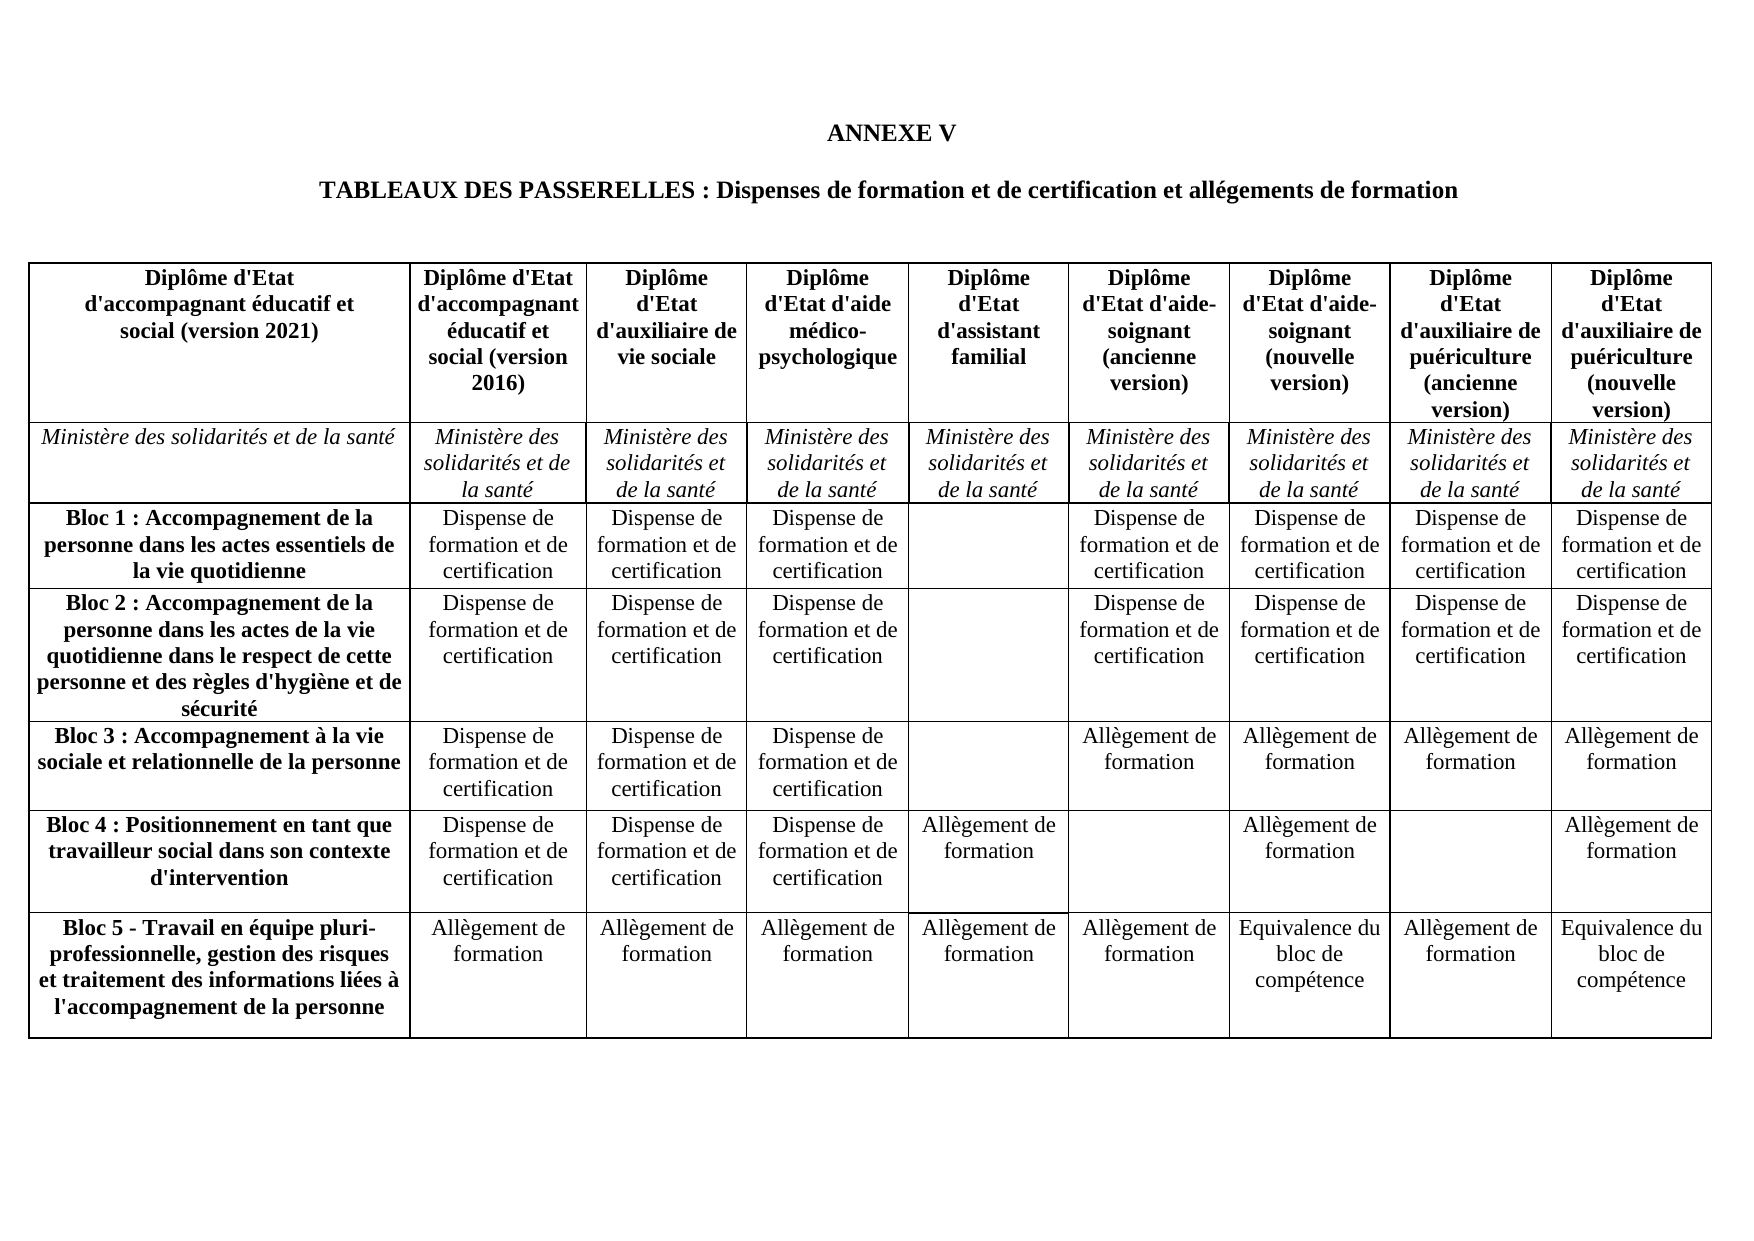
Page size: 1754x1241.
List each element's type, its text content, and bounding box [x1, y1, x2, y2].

table_cell Allègement de formation [909, 914, 1068, 1037]
table_cell Dispense de formation et de certification [411, 589, 586, 721]
table_header Diplôme d'Etat d'assistant familial [909, 264, 1068, 422]
table_cell [909, 589, 1068, 721]
table_cell [909, 504, 1068, 588]
table_cell Bloc 3 : Accompagnement à la vie sociale et relationnelle de la personne [30, 722, 409, 810]
table_cell Allègement de formation [1391, 722, 1551, 810]
table_cell Dispense de formation et de certification [747, 722, 908, 810]
table_cell Allègement de formation [1552, 811, 1711, 912]
table_cell Allègement de formation [1069, 913, 1229, 1037]
table_cell Dispense de formation et de certification [587, 722, 746, 810]
table_cell Ministère des solidarités et de la santé [411, 423, 585, 502]
text ANNEXE V [148, 118, 1636, 147]
table_cell Dispense de formation et de certification [587, 504, 746, 588]
table_cell Allègement de formation [1552, 722, 1711, 810]
table_cell Dispense de formation et de certification [587, 589, 746, 721]
table_header Diplôme d'Etat d'auxiliaire de puériculture (nouvelle version) [1552, 264, 1711, 422]
table_cell Dispense de formation et de certification [747, 589, 908, 721]
table_cell Equivalence du bloc de compétence [1552, 913, 1711, 1037]
table_cell Dispense de formation et de certification [747, 504, 908, 588]
table_cell Bloc 4 : Positionnement en tant que travailleur social dans son contexte d'intervention [30, 811, 409, 912]
table_cell Ministère des solidarités et de la santé [30, 423, 409, 502]
table_cell Ministère des solidarités et de la santé [1552, 423, 1711, 502]
table_cell Ministère des solidarités et de la santé [587, 423, 746, 502]
table_cell Ministère des solidarités et de la santé [748, 423, 908, 502]
table_cell Dispense de formation et de certification [1552, 504, 1711, 588]
table_header Diplôme d'Etat d'auxiliaire de puériculture (ancienne version) [1391, 264, 1551, 422]
table_header Diplôme d'Etat d'auxiliaire de vie sociale [587, 264, 746, 422]
table_cell Dispense de formation et de certification [1069, 589, 1229, 721]
table_cell Dispense de formation et de certification [411, 722, 586, 810]
table_cell Dispense de formation et de certification [1230, 589, 1389, 721]
table_header Diplôme d'Etat d'aide-soignant (nouvelle version) [1230, 264, 1389, 422]
table_cell Allègement de formation [1391, 913, 1551, 1037]
table_cell Allègement de formation [909, 811, 1068, 912]
table_cell Ministère des solidarités et de la santé [1070, 423, 1228, 502]
table_cell Allègement de formation [1230, 722, 1389, 810]
table_cell Ministère des solidarités et de la santé [910, 423, 1068, 502]
table_cell Bloc 2 : Accompagnement de la personne dans les actes de la vie quotidienne dans le respect de cette personne et des règles d'hygiène et de sécurité [30, 589, 409, 721]
table_cell Dispense de formation et de certification [411, 504, 586, 588]
table_cell Dispense de formation et de certification [1069, 504, 1229, 588]
table_cell [909, 722, 1068, 810]
table_cell Ministère des solidarités et de la santé [1391, 423, 1550, 502]
table_cell Dispense de formation et de certification [1230, 504, 1389, 588]
table_header Diplôme d'Etat d'aide médico-psychologique [747, 264, 908, 422]
table_cell Dispense de formation et de certification [1391, 589, 1551, 721]
table_header Diplôme d'Etat d'aide-soignant (ancienne version) [1069, 264, 1229, 422]
table_header Diplôme d'Etat d'accompagnant éducatif et social (version 2016) [411, 264, 586, 422]
text TABLEAUX DES PASSERELLES : Dispenses de formation et de certification et allégements de formation [148, 176, 1636, 204]
table_cell [1391, 811, 1551, 912]
table_cell Equivalence du bloc de compétence [1230, 913, 1389, 1037]
table_cell Dispense de formation et de certification [1552, 589, 1711, 721]
table_header Diplôme d'Etat d'accompagnant éducatif et social (version 2021) [30, 264, 409, 422]
table_cell Bloc 1 : Accompagnement de la personne dans les actes essentiels de la vie quotidienne [30, 504, 409, 588]
table_cell [1069, 811, 1229, 912]
table_cell Ministère des solidarités et de la santé [1230, 423, 1389, 502]
table_cell Allègement de formation [411, 913, 586, 1037]
table_cell Allègement de formation [747, 913, 908, 1037]
table_cell Dispense de formation et de certification [411, 811, 586, 912]
table_cell Dispense de formation et de certification [587, 811, 746, 912]
table_cell Allègement de formation [587, 913, 746, 1037]
table_cell Dispense de formation et de certification [747, 811, 908, 912]
table_cell Allègement de formation [1069, 722, 1229, 810]
table_cell Dispense de formation et de certification [1391, 504, 1551, 588]
table_cell Bloc 5 - Travail en équipe pluri-professionnelle, gestion des risques et traitement des informations liées à l'accompagnement de la personne [30, 913, 409, 1037]
table_cell Allègement de formation [1230, 811, 1389, 912]
